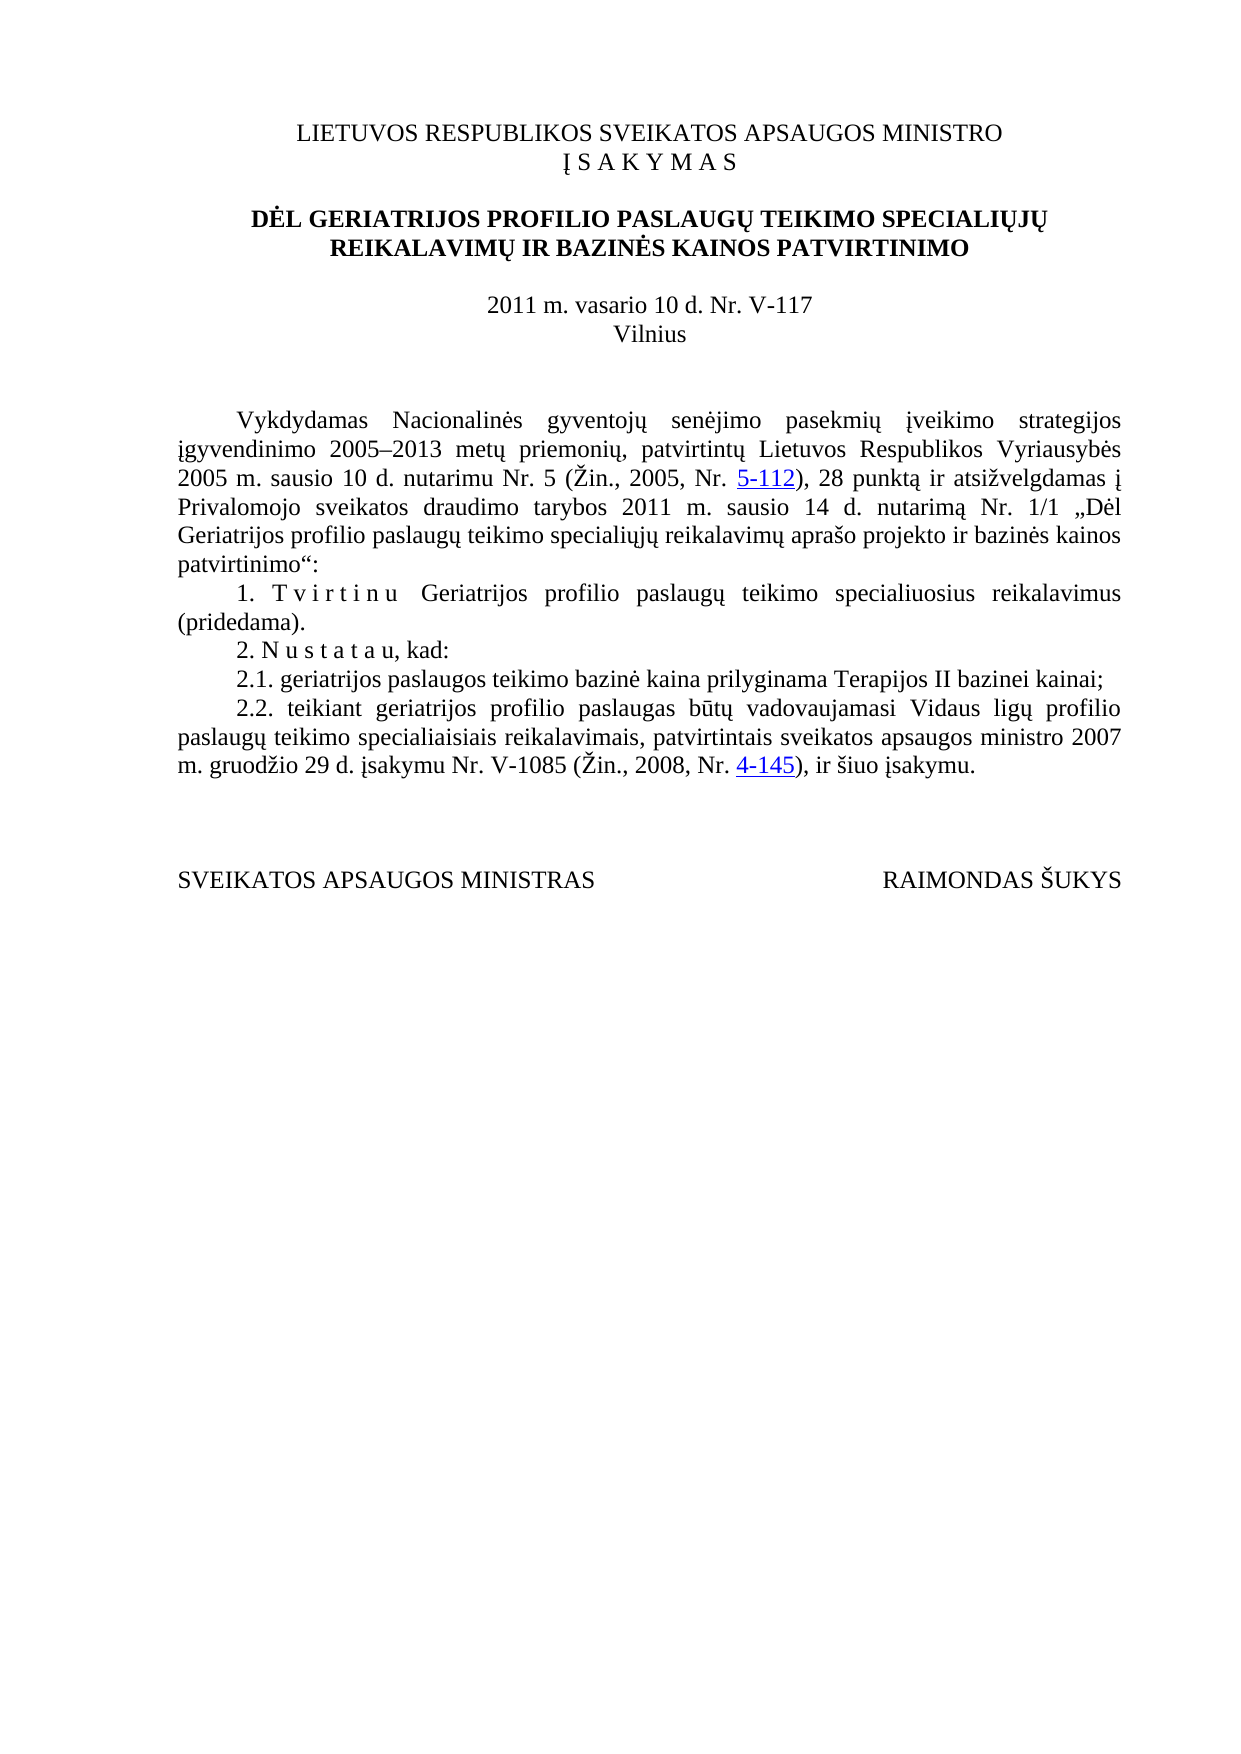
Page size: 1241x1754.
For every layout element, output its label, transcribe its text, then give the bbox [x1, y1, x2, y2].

text DĖL GERIATRIJOS PROFILIO PASLAUGŲ TEIKIMO SPECIALIŲJŲ REIKALAVIMŲ IR BAZINĖS KAINOS PATVIRTINIMO [177, 204, 1122, 262]
text SVEIKATOS APSAUGOS MINISTRAS RAIMONDAS ŠUKYS [177, 866, 1122, 894]
text 2. Nustatau, kad: [177, 636, 1122, 664]
text LIETUVOS RESPUBLIKOS SVEIKATOS APSAUGOS MINISTRO [177, 118, 1122, 147]
text 1. Tvirtinu Geriatrijos profilio paslaugų teikimo specialiuosius reikalavimus (pridedama). [177, 578, 1122, 636]
text Vilnius [177, 319, 1122, 348]
text 2011 m. vasario 10 d. Nr. V-117 [177, 291, 1122, 319]
text 2.2. teikiant geriatrijos profilio paslaugas būtų vadovaujamasi Vidaus ligų profilio paslaugų teikimo specialiaisiais reikalavimais, patvirtintais sveikatos apsaugos ministro 2007 m. gruodžio 29 d. įsakymu Nr. V-1085 (Žin., 2008, Nr. 4-145), ir šiuo įsakymu. [177, 693, 1122, 779]
text Vykdydamas Nacionalinės gyventojų senėjimo pasekmių įveikimo strategijos įgyvendinimo 2005–2013 metų priemonių, patvirtintų Lietuvos Respublikos Vyriausybės 2005 m. sausio 10 d. nutarimu Nr. 5 (Žin., 2005, Nr. 5-112), 28 punktą ir atsižvelgdamas į Privalomojo sveikatos draudimo tarybos 2011 m. sausio 14 d. nutarimą Nr. 1/1 „Dėl Geriatrijos profilio paslaugų teikimo specialiųjų reikalavimų aprašo projekto ir bazinės kainos patvirtinimo“: [177, 406, 1122, 578]
text 2.1. geriatrijos paslaugos teikimo bazinė kaina prilyginama Terapijos II bazinei kainai; [177, 664, 1122, 693]
text ĮSAKYMAS [177, 147, 1122, 176]
